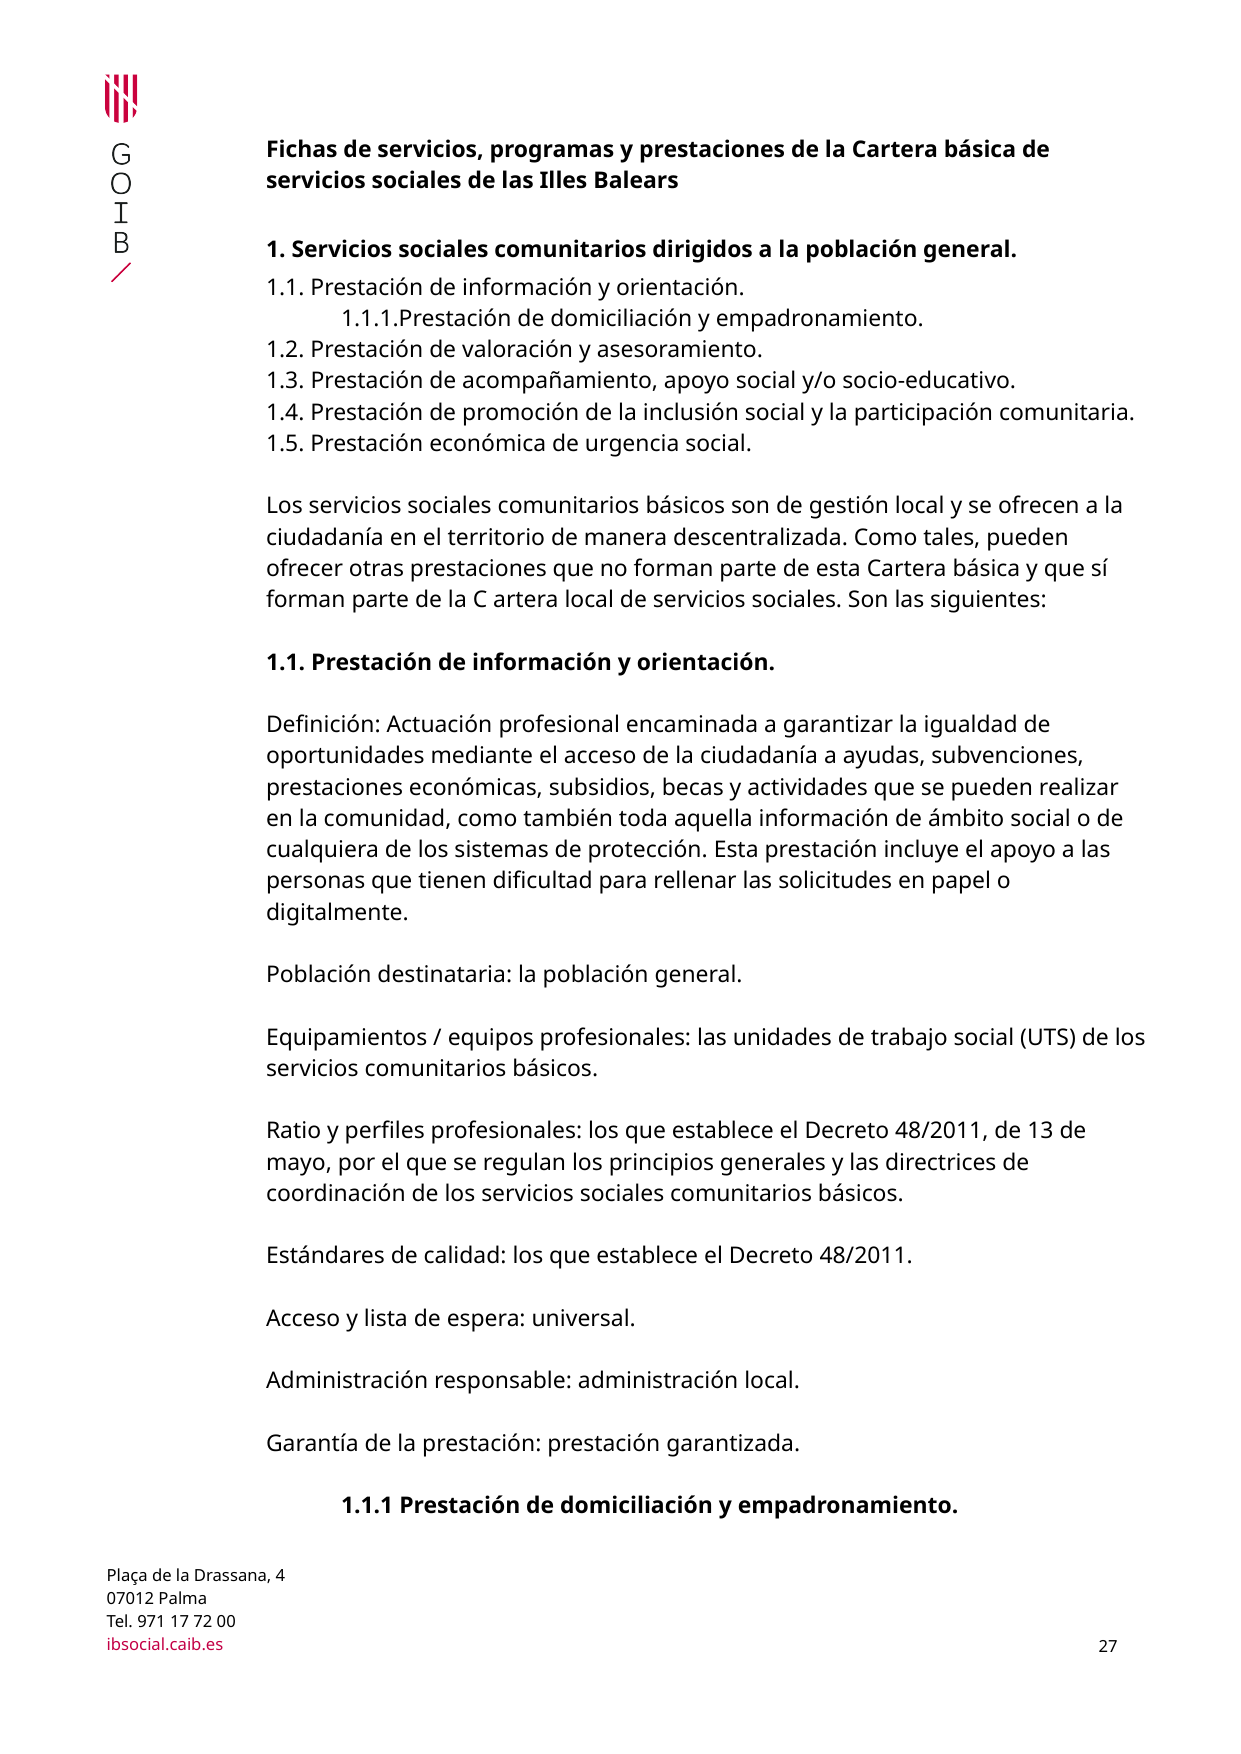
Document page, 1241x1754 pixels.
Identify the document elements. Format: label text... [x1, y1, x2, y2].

text 1.1. Prestación de información y orientación. [266, 645, 1152, 677]
text Los servicios sociales comunitarios básicos son de gestión local y se ofrecen a la ciudadanía en el territorio de manera descentralizada. Como tales, pueden ofrecer otras prestaciones que no forman parte de esta Cartera básica y que sí forman parte de la C artera local de servicios sociales. Son las siguientes: [266, 489, 1152, 614]
text 1.2. Prestación de valoración y asesoramiento. [266, 333, 1152, 364]
text 1.1.1.Prestación de domiciliación y empadronamiento. [266, 302, 1152, 333]
text Equipamientos / equipos profesionales: las unidades de trabajo social (UTS) de los servicios comunitarios básicos. [266, 1020, 1152, 1083]
text 1.1.1 Prestación de domiciliación y empadronamiento. [266, 1489, 1152, 1520]
text Garantía de la prestación: prestación garantizada. [266, 1427, 1152, 1458]
text 1.3. Prestación de acompañamiento, apoyo social y/o socio-educativo. [266, 364, 1152, 395]
text 1.4. Prestación de promoción de la inclusión social y la participación comunitaria. [266, 395, 1152, 427]
text Definición: Actuación profesional encaminada a garantizar la igualdad de oportunidades mediante el acceso de la ciudadanía a ayudas, subvenciones, prestaciones económicas, subsidios, becas y actividades que se pueden realizar en la comunidad, como también toda aquella información de ámbito social o de cualquiera de los sistemas de protección. Esta prestación incluye el apoyo a las personas que tienen dificultad para rellenar las solicitudes en papel o digitalmente. [266, 708, 1152, 927]
text 1.1. Prestación de información y orientación. [266, 270, 1152, 302]
text Ratio y perfiles profesionales: los que establece el Decreto 48/2011, de 13 de mayo, por el que se regulan los principios generales y las directrices de coordinación de los servicios sociales comunitarios básicos. [266, 1114, 1152, 1208]
text Estándares de calidad: los que establece el Decreto 48/2011. [266, 1239, 1152, 1270]
text 1. Servicios sociales comunitarios dirigidos a la población general. [266, 233, 1152, 264]
picture [76, 51, 166, 313]
text Fichas de servicios, programas y prestaciones de la Cartera básica de servicios sociales de las Illes Balears [266, 133, 1152, 195]
text Administración responsable: administración local. [266, 1364, 1152, 1395]
text Población destinataria: la población general. [266, 958, 1152, 989]
text 1.5. Prestación económica de urgencia social. [266, 427, 1152, 458]
text Acceso y lista de espera: universal. [266, 1302, 1152, 1333]
